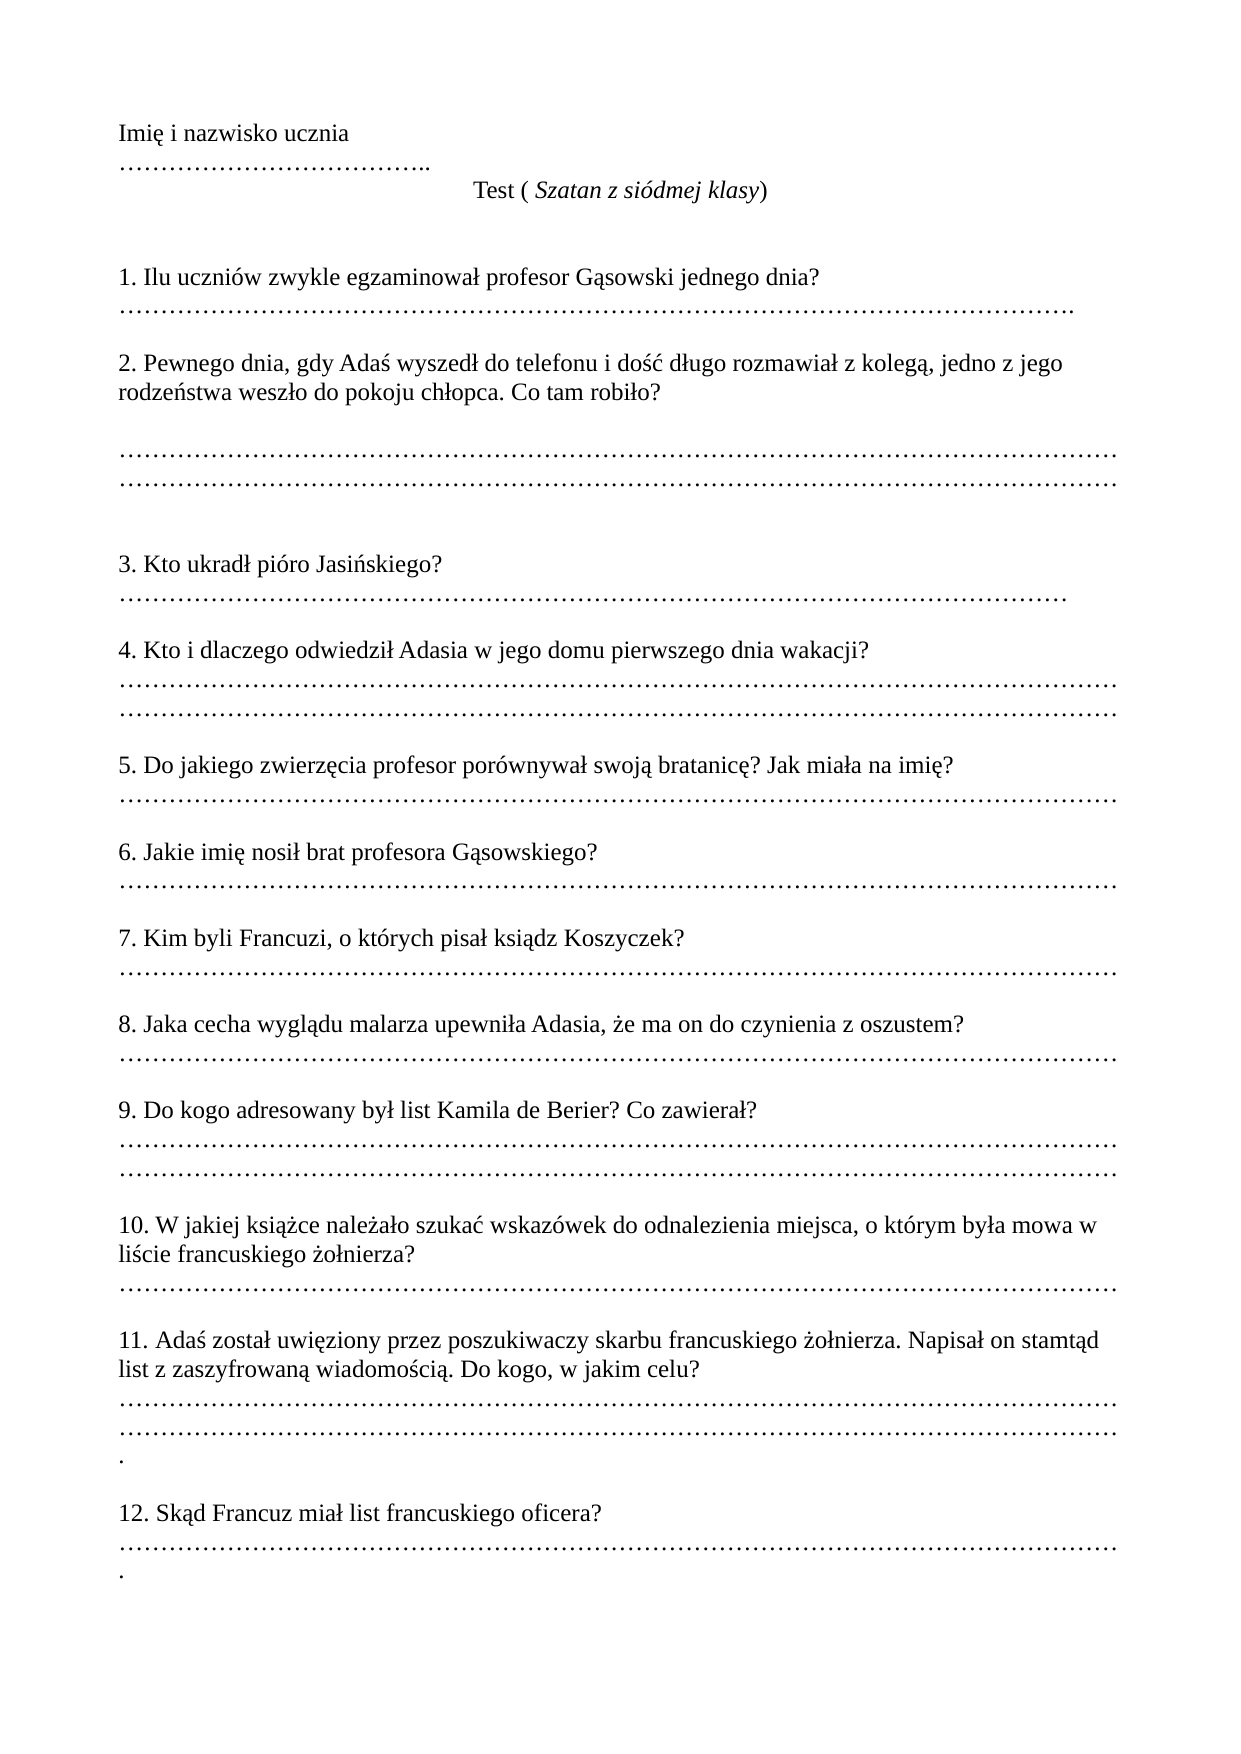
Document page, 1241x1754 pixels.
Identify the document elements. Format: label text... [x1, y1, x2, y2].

text 8. Jaka cecha wyglądu malarza upewniła Adasia, że ma on do czynienia z oszustem? [118, 981, 1122, 1038]
text …………………………………………………………………………………………………………………………………………………………………………………………………………………… [118, 1124, 1122, 1182]
text 12. Skąd Francuz miał list francuskiego oficera? [118, 1469, 1122, 1527]
text 10. W jakiej książce należało szukać wskazówek do odnalezienia miejsca, o którym była mowa w liście francuskiego żołnierza? [118, 1211, 1122, 1268]
text 5. Do jakiego zwierzęcia profesor porównywał swoją bratanicę? Jak miała na imię? [118, 751, 1122, 779]
text …………………………………………………………………………………………………………. [118, 1527, 1122, 1584]
text ………………………………………………………………………………………………………… 6. Jakie imię nosił brat profesora Gąsowskiego? ………………………………………………………………………………………………………… [118, 779, 1122, 894]
text 3. Kto ukradł pióro Jasińskiego? [118, 549, 1122, 578]
text 2. Pewnego dnia, gdy Adaś wyszedł do telefonu i dość długo rozmawiał z kolegą, jedno z jego rodzeństwa weszło do pokoju chłopca. Co tam robiło? [118, 348, 1122, 406]
text …………………………………………………………………………………………………………………………………………………………………………………………………………………… [118, 434, 1122, 549]
text Imię i nazwisko ucznia [118, 118, 1122, 147]
text 4. Kto i dlaczego odwiedził Adasia w jego domu pierwszego dnia wakacji? [118, 636, 1122, 664]
text ………………………………………………………………………………………………………… 11. Adaś został uwięziony przez poszukiwaczy skarbu francuskiego żołnierza. Napisał on stamtąd list z zaszyfrowaną wiadomością. Do kogo, w jakim celu? ……………………………………………………………………………………………………………………………………………………………………………………………………………………. [118, 1268, 1122, 1469]
text ………………………………………………………………………………………………………… 9. Do kogo adresowany był list Kamila de Berier? Co zawierał? [118, 1038, 1122, 1124]
text …………………………………………………………………………………………………………………………………………………………………………………………………………………… [118, 664, 1122, 722]
text Test ( Szatan z siódmej klasy) [118, 176, 1122, 204]
text 7. Kim byli Francuzi, o których pisał ksiądz Koszyczek? ………………………………………………………………………………………………………… [118, 894, 1122, 981]
text …………………………………………………………………………………………………… [118, 578, 1122, 636]
text 1. Ilu uczniów zwykle egzaminował profesor Gąsowski jednego dnia? ……………………………………………………………………………………………………. [118, 262, 1122, 348]
text ……………………………….. [118, 147, 1122, 176]
